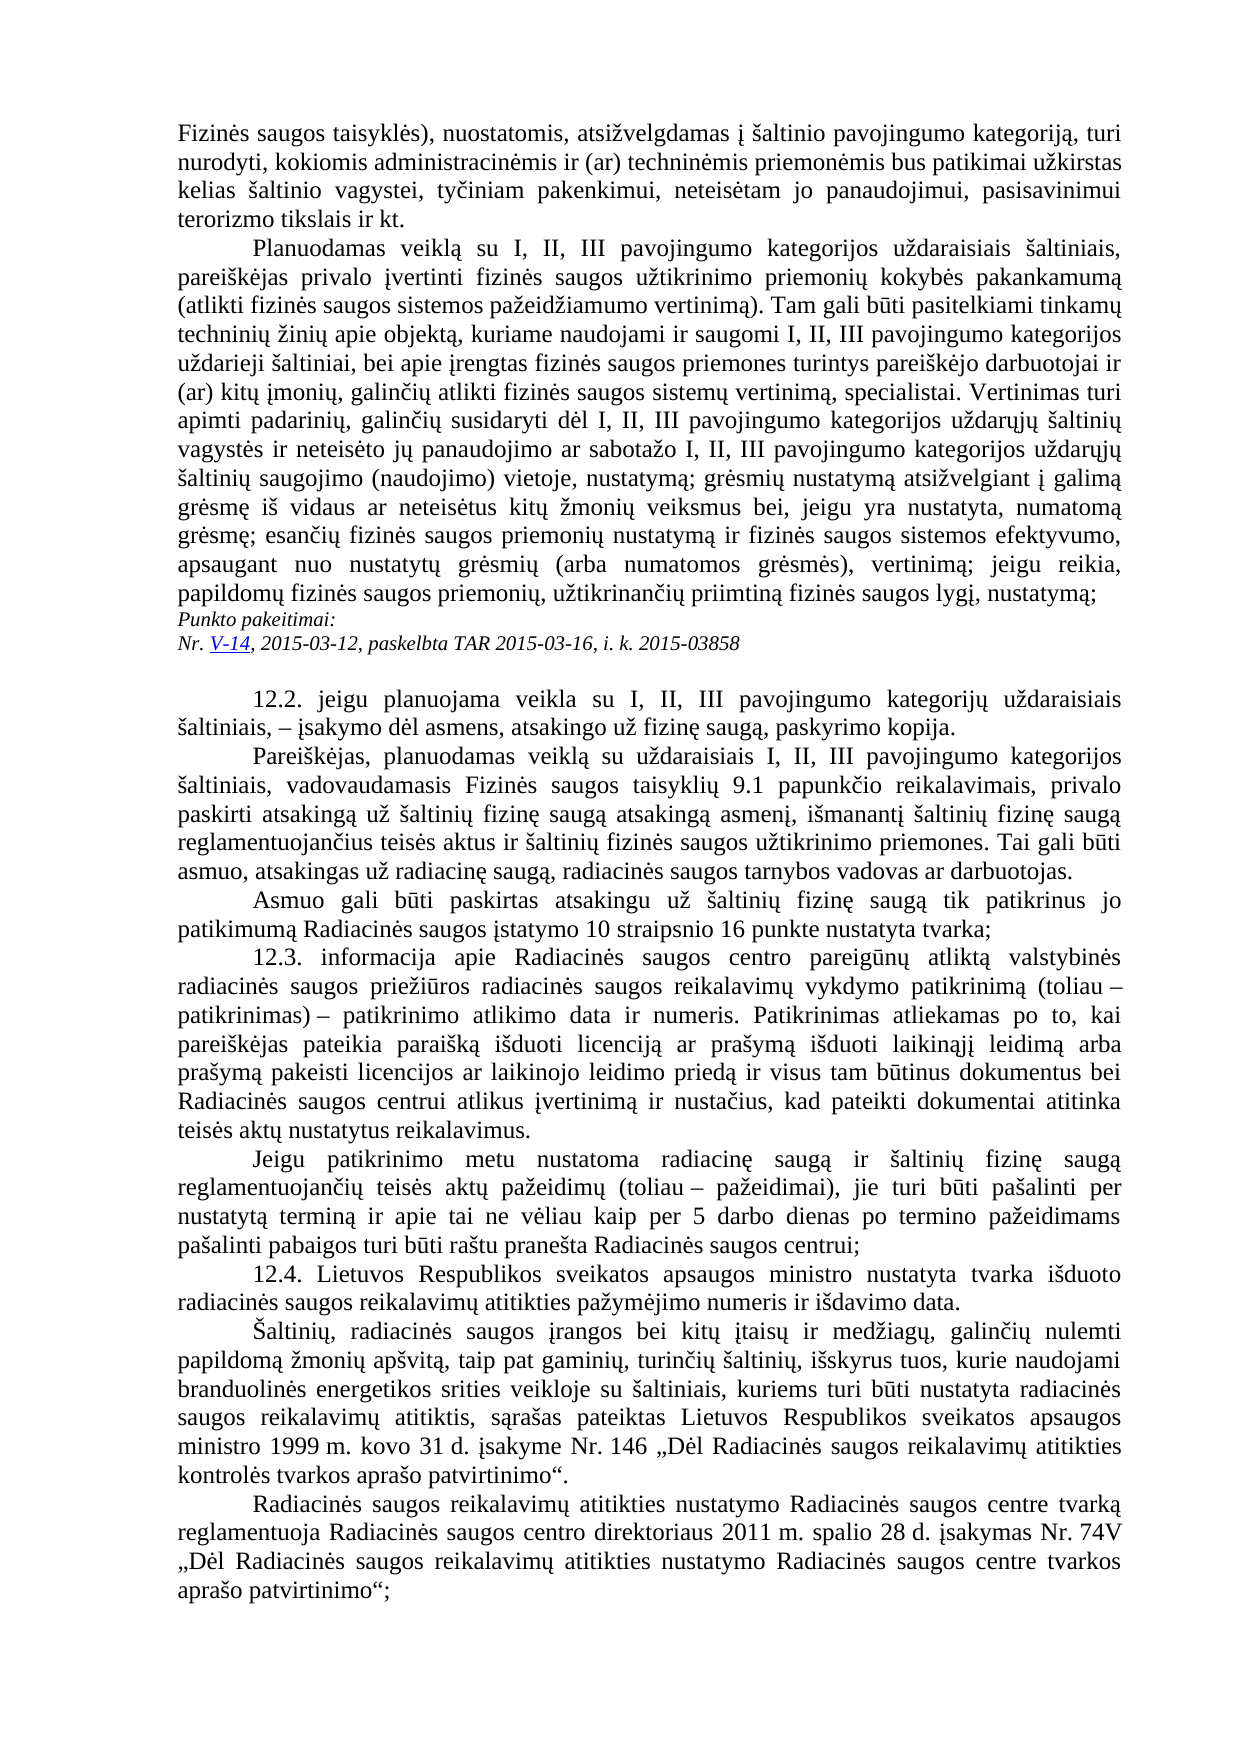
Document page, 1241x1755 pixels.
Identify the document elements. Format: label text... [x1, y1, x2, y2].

text Šaltinių, radiacinės saugos įrangos bei kitų įtaisų ir medžiagų, galinčių nulemti papildomą žmonių apšvitą, taip pat gaminių, turinčių šaltinių, išskyrus tuos, kurie naudojami branduolinės energetikos srities veikloje su šaltiniais, kuriems turi būti nustatyta radiacinės saugos reikalavimų atitiktis, sąrašas pateiktas Lietuvos Respublikos sveikatos apsaugos ministro 1999 m. kovo 31 d. įsakyme Nr. 146 „Dėl Radiacinės saugos reikalavimų atitikties kontrolės tvarkos aprašo patvirtinimo“. [177, 1316, 1122, 1489]
text Planuodamas veiklą su I, II, III pavojingumo kategorijos uždaraisiais šaltiniais, pareiškėjas privalo įvertinti fizinės saugos užtikrinimo priemonių kokybės pakankamumą (atlikti fizinės saugos sistemos pažeidžiamumo vertinimą). Tam gali būti pasitelkiami tinkamų techninių žinių apie objektą, kuriame naudojami ir saugomi I, II, III pavojingumo kategorijos uždarieji šaltiniai, bei apie įrengtas fizinės saugos priemones turintys pareiškėjo darbuotojai ir (ar) kitų įmonių, galinčių atlikti fizinės saugos sistemų vertinimą, specialistai. Vertinimas turi apimti padarinių, galinčių susidaryti dėl I, II, III pavojingumo kategorijos uždarųjų šaltinių vagystės ir neteisėto jų panaudojimo ar sabotažo I, II, III pavojingumo kategorijos uždarųjų šaltinių saugojimo (naudojimo) vietoje, nustatymą; grėsmių nustatymą atsižvelgiant į galimą grėsmę iš vidaus ar neteisėtus kitų žmonių veiksmus bei, jeigu yra nustatyta, numatomą grėsmę; esančių fizinės saugos priemonių nustatymą ir fizinės saugos sistemos efektyvumo, apsaugant nuo nustatytų grėsmių (arba numatomos grėsmės), vertinimą; jeigu reikia, papildomų fizinės saugos priemonių, užtikrinančių priimtiną fizinės saugos lygį, nustatymą; [177, 233, 1122, 607]
text 12.4. Lietuvos Respublikos sveikatos apsaugos ministro nustatyta tvarka išduoto radiacinės saugos reikalavimų atitikties pažymėjimo numeris ir išdavimo data. [177, 1259, 1122, 1316]
text Jeigu patikrinimo metu nustatoma radiacinę saugą ir šaltinių fizinę saugą reglamentuojančių teisės aktų pažeidimų (toliau – pažeidimai), jie turi būti pašalinti per nustatytą terminą ir apie tai ne vėliau kaip per 5 darbo dienas po termino pažeidimams pašalinti pabaigos turi būti raštu pranešta Radiacinės saugos centrui; [177, 1144, 1122, 1259]
text Nr. V-14, 2015-03-12, paskelbta TAR 2015-03-16, i. k. 2015-03858 [177, 631, 1122, 655]
text Pareiškėjas, planuodamas veiklą su uždaraisiais I, II, III pavojingumo kategorijos šaltiniais, vadovaudamasis Fizinės saugos taisyklių 9.1 papunkčio reikalavimais, privalo paskirti atsakingą už šaltinių fizinę saugą atsakingą asmenį, išmanantį šaltinių fizinę saugą reglamentuojančius teisės aktus ir šaltinių fizinės saugos užtikrinimo priemones. Tai gali būti asmuo, atsakingas už radiacinę saugą, radiacinės saugos tarnybos vadovas ar darbuotojas. [177, 741, 1122, 885]
text 12.2. jeigu planuojama veikla su I, II, III pavojingumo kategorijų uždaraisiais šaltiniais, – įsakymo dėl asmens, atsakingo už fizinę saugą, paskyrimo kopija. [177, 684, 1122, 741]
text Punkto pakeitimai: [177, 607, 1122, 631]
text Radiacinės saugos reikalavimų atitikties nustatymo Radiacinės saugos centre tvarką reglamentuoja Radiacinės saugos centro direktoriaus 2011 m. spalio 28 d. įsakymas Nr. 74V „Dėl Radiacinės saugos reikalavimų atitikties nustatymo Radiacinės saugos centre tvarkos aprašo patvirtinimo“; [177, 1489, 1122, 1604]
text Fizinės saugos taisyklės), nuostatomis, atsižvelgdamas į šaltinio pavojingumo kategoriją, turi nurodyti, kokiomis administracinėmis ir (ar) techninėmis priemonėmis bus patikimai užkirstas kelias šaltinio vagystei, tyčiniam pakenkimui, neteisėtam jo panaudojimui, pasisavinimui terorizmo tikslais ir kt. [177, 118, 1122, 233]
text Asmuo gali būti paskirtas atsakingu už šaltinių fizinę saugą tik patikrinus jo patikimumą Radiacinės saugos įstatymo 10 straipsnio 16 punkte nustatyta tvarka; [177, 885, 1122, 942]
text 12.3. informacija apie Radiacinės saugos centro pareigūnų atliktą valstybinės radiacinės saugos priežiūros radiacinės saugos reikalavimų vykdymo patikrinimą (toliau – patikrinimas) – patikrinimo atlikimo data ir numeris. Patikrinimas atliekamas po to, kai pareiškėjas pateikia paraišką išduoti licenciją ar prašymą išduoti laikinąjį leidimą arba prašymą pakeisti licencijos ar laikinojo leidimo priedą ir visus tam būtinus dokumentus bei Radiacinės saugos centrui atlikus įvertinimą ir nustačius, kad pateikti dokumentai atitinka teisės aktų nustatytus reikalavimus. [177, 942, 1122, 1144]
